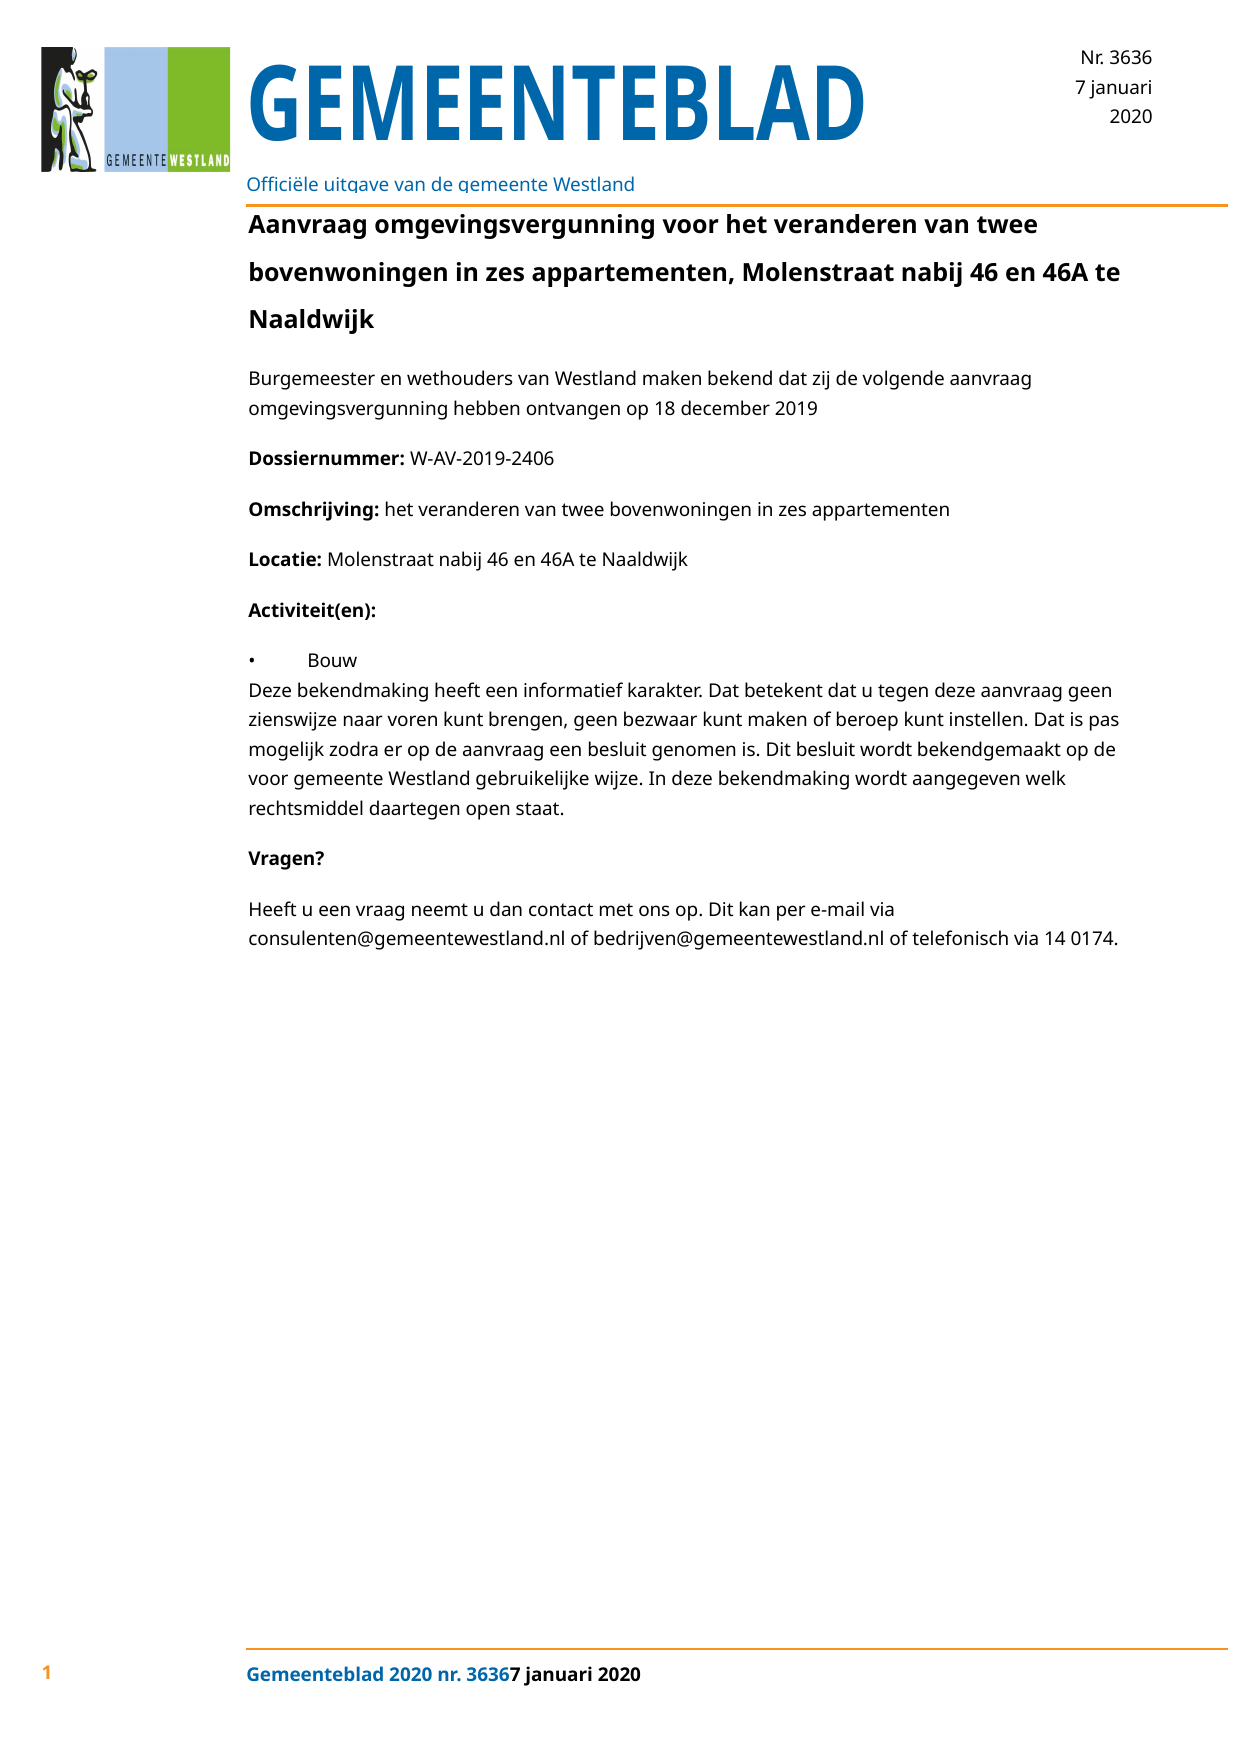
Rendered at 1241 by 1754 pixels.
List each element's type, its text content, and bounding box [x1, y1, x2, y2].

text Burgemeester en wethouders van Westland maken bekend dat zij de volgende aanvraag omgevingsvergunning hebben ontvangen op 18 december 2019 [248, 366, 1152, 421]
text Aanvraag omgevingsvergunning voor het veranderen van twee bovenwoningen in zes appartementen, Molenstraat nabij 46 en 46A te Naaldwijk [248, 207, 1152, 336]
text Omschrijving: het veranderen van twee bovenwoningen in zes appartementen [248, 496, 1152, 522]
text Heeft u een vraag neemt u dan contact met ons op. Dit kan per e-mail via consulenten@gemeentewestland.nl of bedrijven@gemeentewestland.nl of telefonisch via 14 0174. [248, 896, 1152, 951]
list Bouw [248, 647, 1152, 673]
text Locatie: Molenstraat nabij 46 en 46A te Naaldwijk [248, 546, 1152, 572]
text Dossiernummer: W-AV-2019-2406 [248, 446, 1152, 471]
text Deze bekendmaking heeft een informatief karakter. Dat betekent dat u tegen deze aanvraag geen zienswijze naar voren kunt brengen, geen bezwaar kunt maken of beroep kunt instellen. Dat is pas mogelijk zodra er op de aanvraag een besluit genomen is. Dit besluit wordt bekendgemaakt op de voor gemeente Westland gebruikelijke wijze. In deze bekendmaking wordt aangegeven welk rechtsmiddel daartegen open staat. [248, 677, 1152, 821]
text Activiteit(en): [248, 597, 1152, 622]
text Vragen? [248, 846, 1152, 871]
picture [41, 47, 231, 172]
